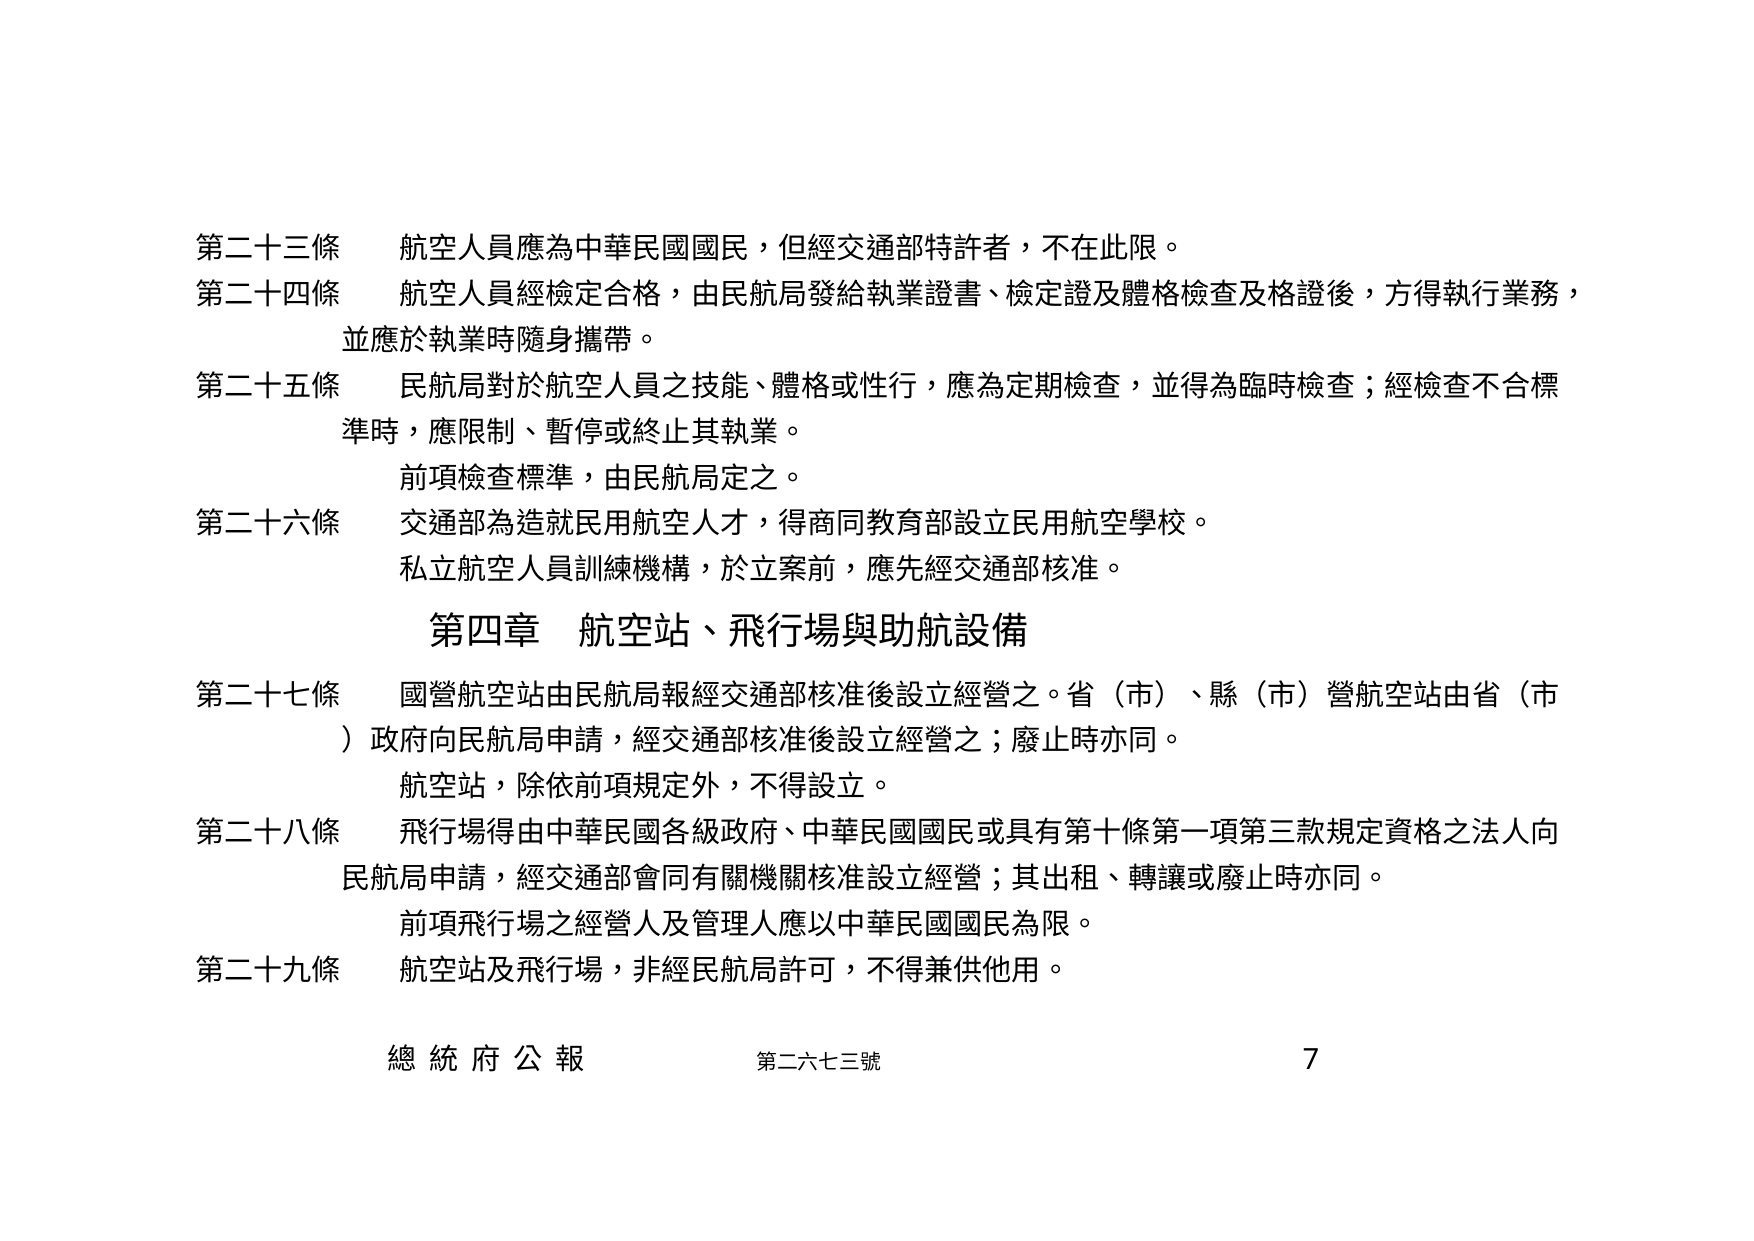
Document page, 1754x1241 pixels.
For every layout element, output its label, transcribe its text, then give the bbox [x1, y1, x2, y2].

text 私立航空人員訓練機構，於立案前，應先經交通部核准。 [341, 542, 1559, 588]
text 前項飛行場之經營人及管理人應以中華民國國民為限。 [341, 897, 1559, 942]
text 第二十七條 國營航空站由民航局報經交通部核准後設立經營之。省（市）、縣（市）營航空站由省（市）政府向民航局申請，經交通部核准後設立經營之；廢止時亦同。 [195, 667, 1559, 759]
text 第二十八條 飛行場得由中華民國各級政府、中華民國國民或具有第十條第一項第三款規定資格之法人向民航局申請，經交通部會同有關機關核准設立經營；其出租、轉讓或廢止時亦同。 [195, 805, 1559, 897]
text 第二十五條 民航局對於航空人員之技能、體格或性行，應為定期檢查，並得為臨時檢查；經檢查不合標準時，應限制、暫停或終止其執業。 [195, 359, 1559, 451]
text 第二十三條 航空人員應為中華民國國民，但經交通部特許者，不在此限。 [195, 222, 1559, 267]
text 第二十四條 航空人員經檢定合格，由民航局發給執業證書、檢定證及體格檢查及格證後，方得執行業務，並應於執業時隨身攜帶。 [195, 267, 1559, 359]
text 航空站，除依前項規定外，不得設立。 [341, 759, 1559, 805]
text 第四章 航空站、飛行場與助航設備 [428, 601, 1559, 655]
text 第二十六條 交通部為造就民用航空人才，得商同教育部設立民用航空學校。 [195, 497, 1559, 542]
text 第二十九條 航空站及飛行場，非經民航局許可，不得兼供他用。 [195, 942, 1559, 988]
text 前項檢查標準，由民航局定之。 [341, 451, 1559, 497]
